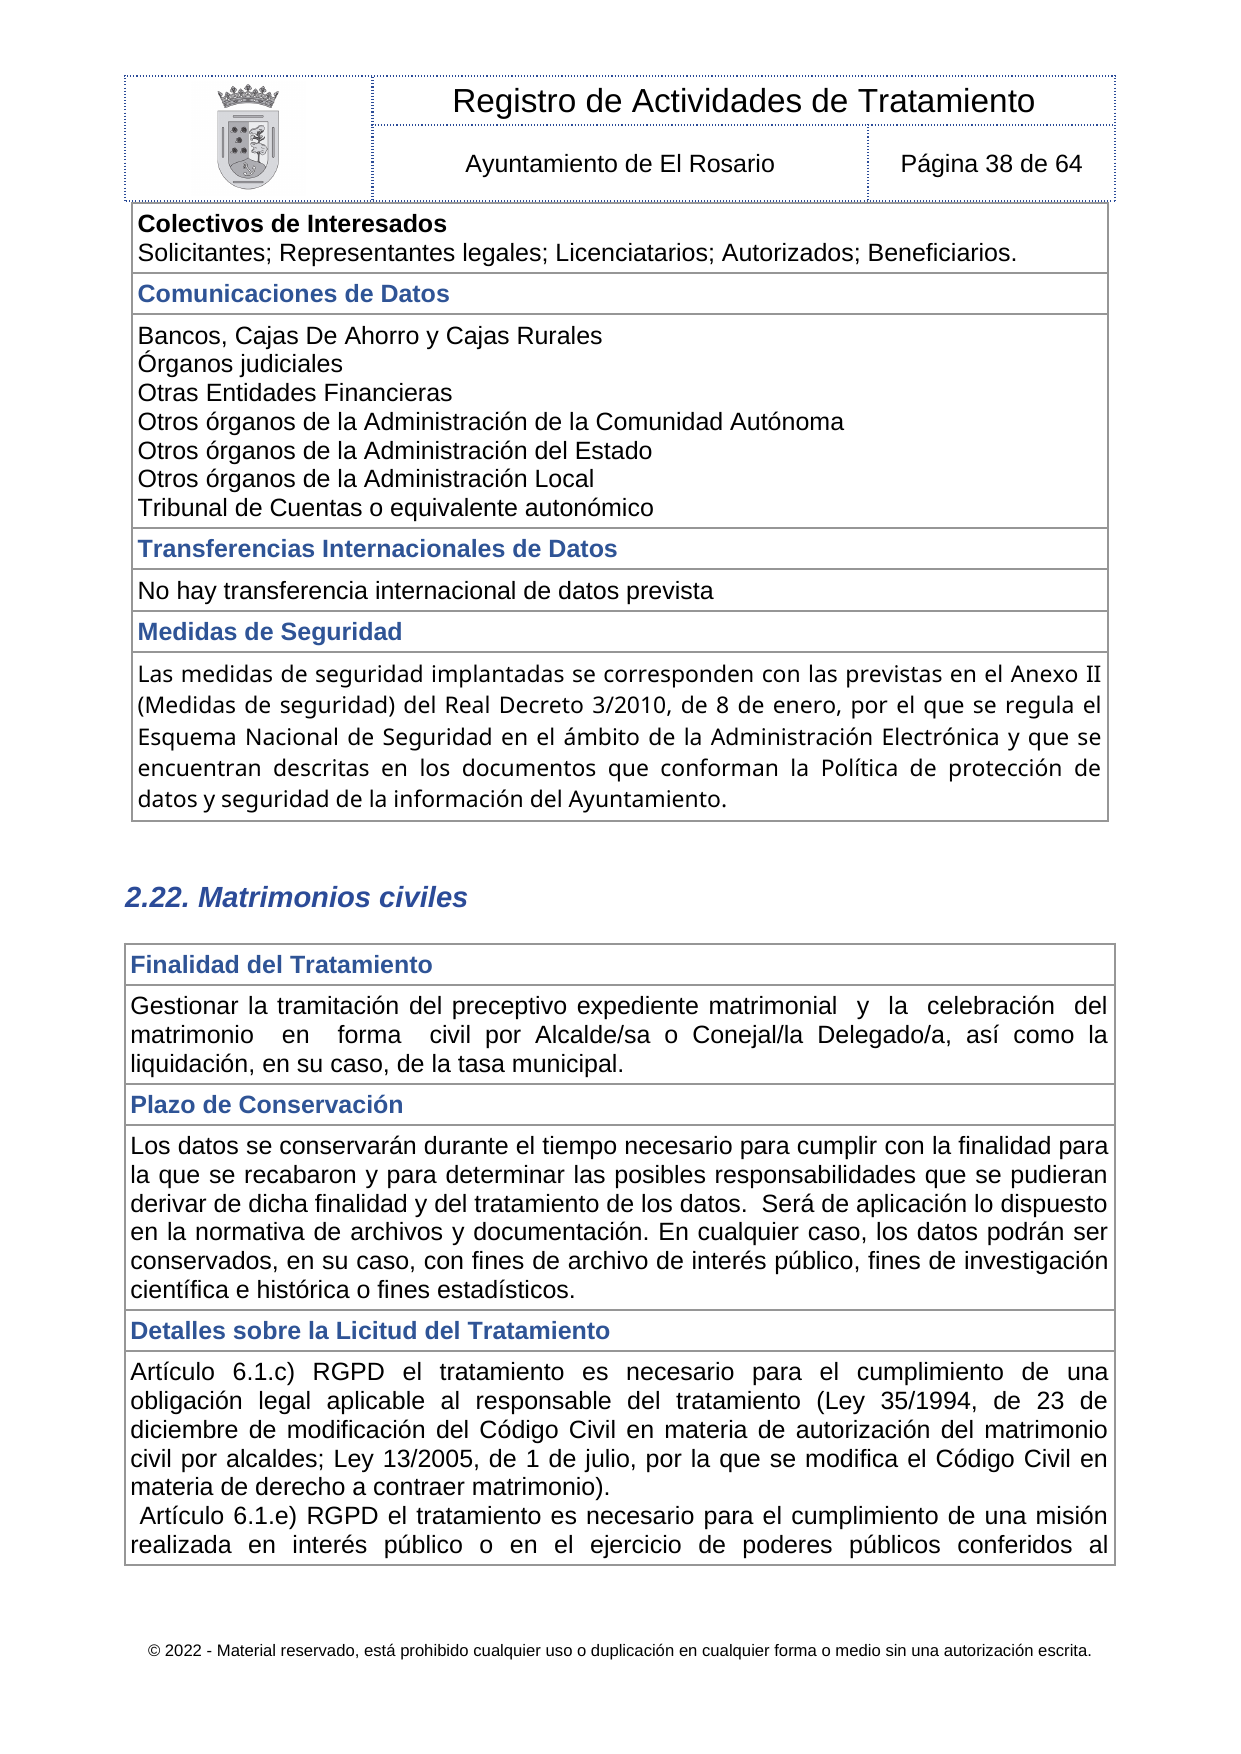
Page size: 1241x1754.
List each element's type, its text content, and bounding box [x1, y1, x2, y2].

table_cell Transferencias Internacionales de Datos [133, 529, 1107, 568]
table_cell Gestionar la tramitación del preceptivo expediente matrimonial y la celebración del matrimonio en forma civil por Alcalde/sa o Conejal/la Delegado/a, así como la liquidación, en su caso, de la tasa municipal. [126, 986, 1114, 1082]
table_cell Detalles sobre la Licitud del Tratamiento [126, 1311, 1114, 1350]
table_cell Colectivos de Interesados Solicitantes; Representantes legales; Licenciatarios; Autorizados; Beneficiarios. [133, 204, 1107, 272]
table_cell Comunicaciones de Datos [133, 274, 1107, 313]
table_cell Artículo 6.1.c) RGPD el tratamiento es necesario para el cumplimiento de una obligación legal aplicable al responsable del tratamiento (Ley 35/1994, de 23 de diciembre de modificación del Código Civil en materia de autorización del matrimonio civil por alcaldes; Ley 13/2005, de 1 de julio, por la que se modifica el Código Civil en materia de derecho a contraer matrimonio). Artículo 6.1.e) RGPD el tratamiento es necesario para el cumplimiento de una misión realizada en interés público o en el ejercicio de poderes públicos conferidos al [126, 1352, 1114, 1564]
table_header Finalidad del Tratamiento [126, 945, 1114, 984]
table_cell Bancos, Cajas De Ahorro y Cajas Rurales Órganos judiciales Otras Entidades Financieras Otros órganos de la Administración de la Comunidad Autónoma Otros órganos de la Administración del Estado Otros órganos de la Administración Local Tribunal de Cuentas o equivalente autonómico [133, 315, 1107, 527]
table_cell Las medidas de seguridad implantadas se corresponden con las previstas en el Anexo II (Medidas de seguridad) del Real Decreto 3/2010, de 8 de enero, por el que se regula el Esquema Nacional de Seguridad en el ámbito de la Administración Electrónica y que se encuentran descritas en los documentos que conforman la Política de protección de datos y seguridad de la información del Ayuntamiento. [133, 653, 1107, 819]
subtitle 2.22. Matrimonios civiles [125, 880, 1115, 914]
table_cell No hay transferencia internacional de datos prevista [133, 570, 1107, 609]
table_cell Plazo de Conservación [126, 1085, 1114, 1124]
table_cell Los datos se conservarán durante el tiempo necesario para cumplir con la finalidad para la que se recabaron y para determinar las posibles responsabilidades que se pudieran derivar de dicha finalidad y del tratamiento de los datos. Será de aplicación lo dispuesto en la normativa de archivos y documentación. En cualquier caso, los datos podrán ser conservados, en su caso, con fines de archivo de interés público, fines de investigación científica e histórica o fines estadísticos. [126, 1126, 1114, 1309]
picture [191, 81, 306, 196]
table_cell Medidas de Seguridad [133, 612, 1107, 651]
